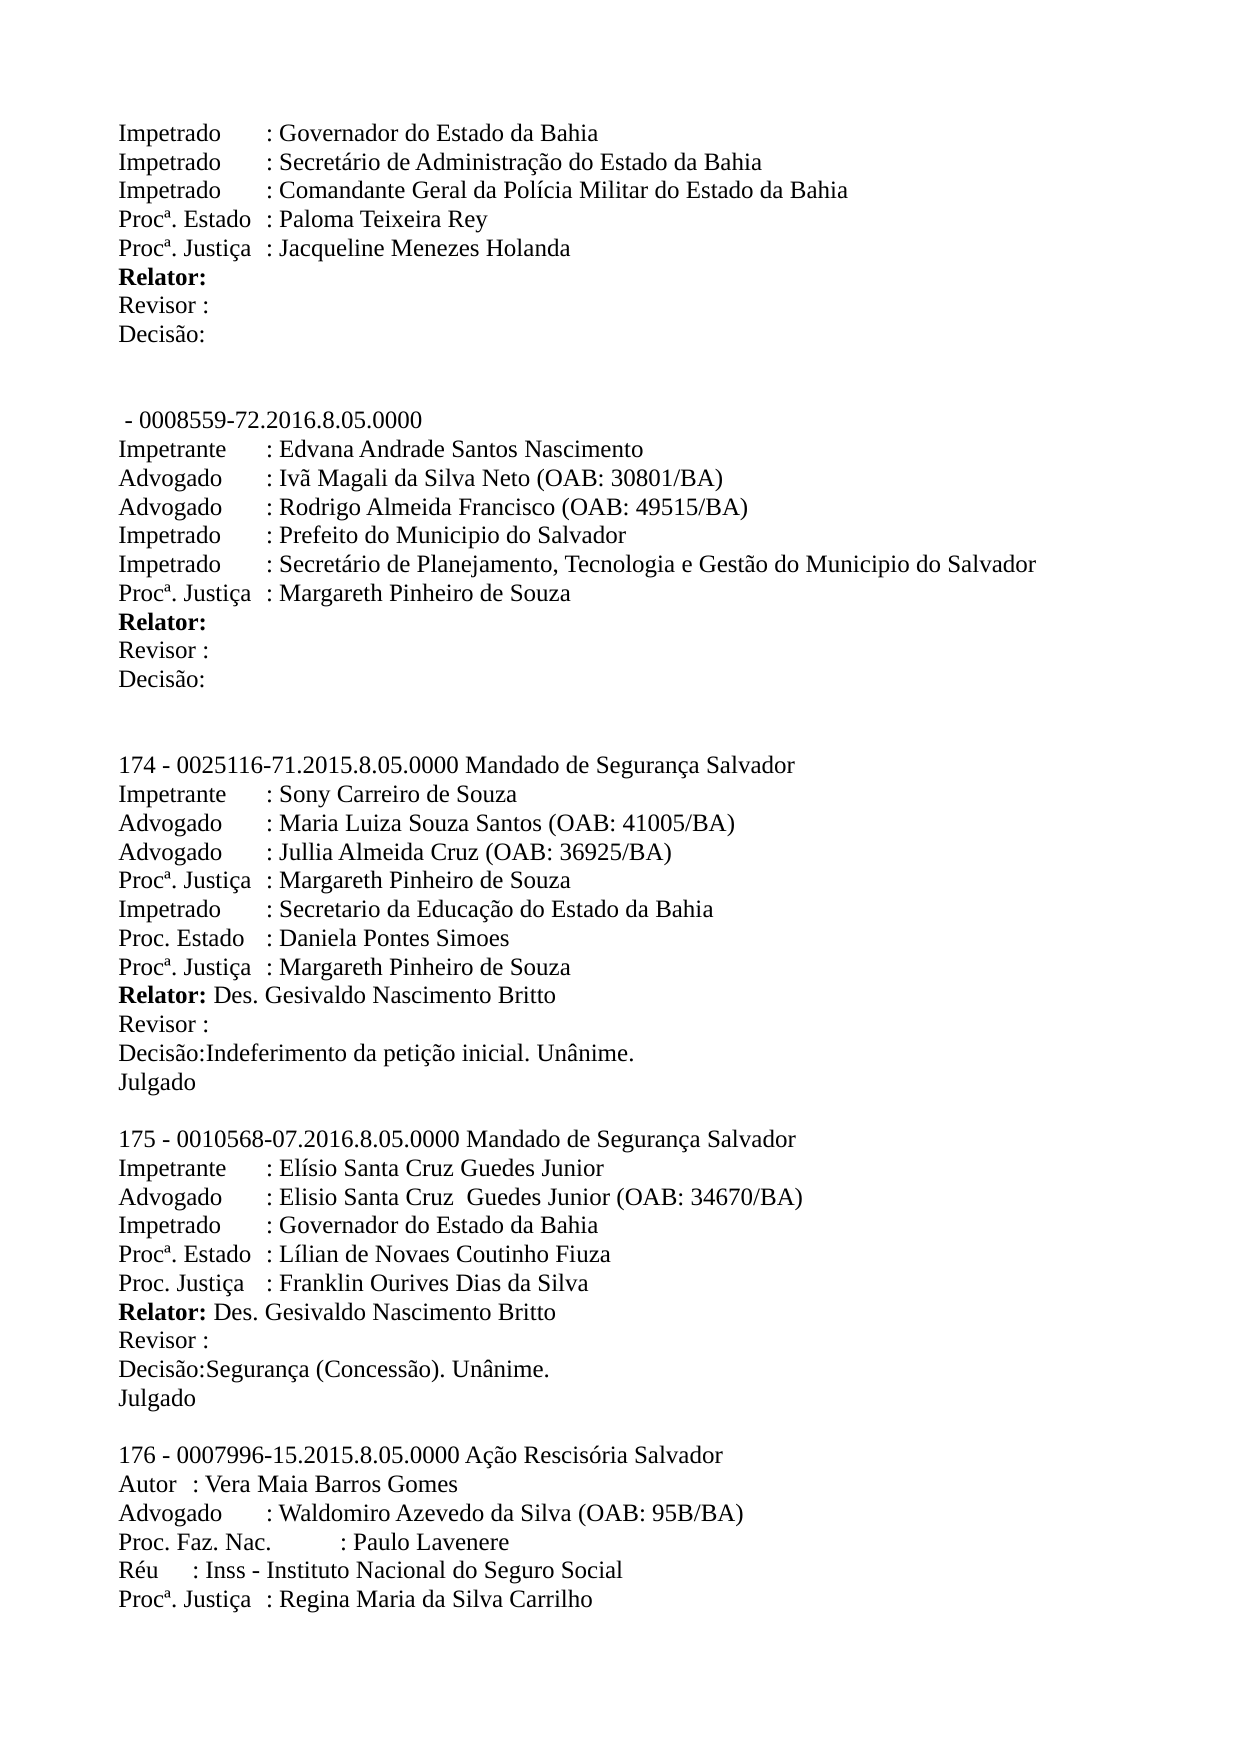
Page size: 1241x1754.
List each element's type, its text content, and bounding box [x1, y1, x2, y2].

text Decisão: [118, 319, 1122, 348]
text Impetrante : Edvana Andrade Santos Nascimento Advogado : Ivã Magali da Silva Neto (OAB: 30801/BA) Advogado : Rodrigo Almeida Francisco (OAB: 49515/BA) Impetrado : Prefeito do Municipio do Salvador Impetrado : Secretário de Planejamento, Tecnologia e Gestão do Municipio do Salvador Procª. Justiça : Margareth Pinheiro de Souza Relator: [118, 434, 1122, 636]
text Revisor : [118, 1009, 1122, 1038]
text 175 - 0010568-07.2016.8.05.0000 Mandado de Segurança Salvador [118, 1124, 1122, 1153]
text - 0008559-72.2016.8.05.0000 [118, 406, 1122, 434]
text Decisão:Indeferimento da petição inicial. Unânime. [118, 1038, 1122, 1067]
text Julgado [118, 1383, 1122, 1412]
text Revisor : [118, 291, 1122, 319]
text Revisor : [118, 1326, 1122, 1354]
text Autor : Vera Maia Barros Gomes Advogado : Waldomiro Azevedo da Silva (OAB: 95B/BA) Proc. Faz. Nac. : Paulo Lavenere Réu : Inss - Instituto Nacional do Seguro Social Procª. Justiça : Regina Maria da Silva Carrilho [118, 1469, 1122, 1613]
text Decisão:Segurança (Concessão). Unânime. [118, 1354, 1122, 1383]
text Impetrante : Elísio Santa Cruz Guedes Junior Advogado : Elisio Santa Cruz Guedes Junior (OAB: 34670/BA) Impetrado : Governador do Estado da Bahia Procª. Estado : Lílian de Novaes Coutinho Fiuza Proc. Justiça : Franklin Ourives Dias da Silva Relator: Des. Gesivaldo Nascimento Britto [118, 1153, 1122, 1326]
text Decisão: [118, 664, 1122, 693]
text Impetrante : Sony Carreiro de Souza Advogado : Maria Luiza Souza Santos (OAB: 41005/BA) Advogado : Jullia Almeida Cruz (OAB: 36925/BA) Procª. Justiça : Margareth Pinheiro de Souza Impetrado : Secretario da Educação do Estado da Bahia Proc. Estado : Daniela Pontes Simoes Procª. Justiça : Margareth Pinheiro de Souza Relator: Des. Gesivaldo Nascimento Britto [118, 779, 1122, 1009]
text Revisor : [118, 636, 1122, 664]
text 176 - 0007996-15.2015.8.05.0000 Ação Rescisória Salvador [118, 1441, 1122, 1469]
text Julgado [118, 1067, 1122, 1096]
text 174 - 0025116-71.2015.8.05.0000 Mandado de Segurança Salvador [118, 751, 1122, 779]
text Impetrado : Governador do Estado da Bahia Impetrado : Secretário de Administração do Estado da Bahia Impetrado : Comandante Geral da Polícia Militar do Estado da Bahia Procª. Estado : Paloma Teixeira Rey Procª. Justiça : Jacqueline Menezes Holanda Relator: [118, 118, 1122, 291]
